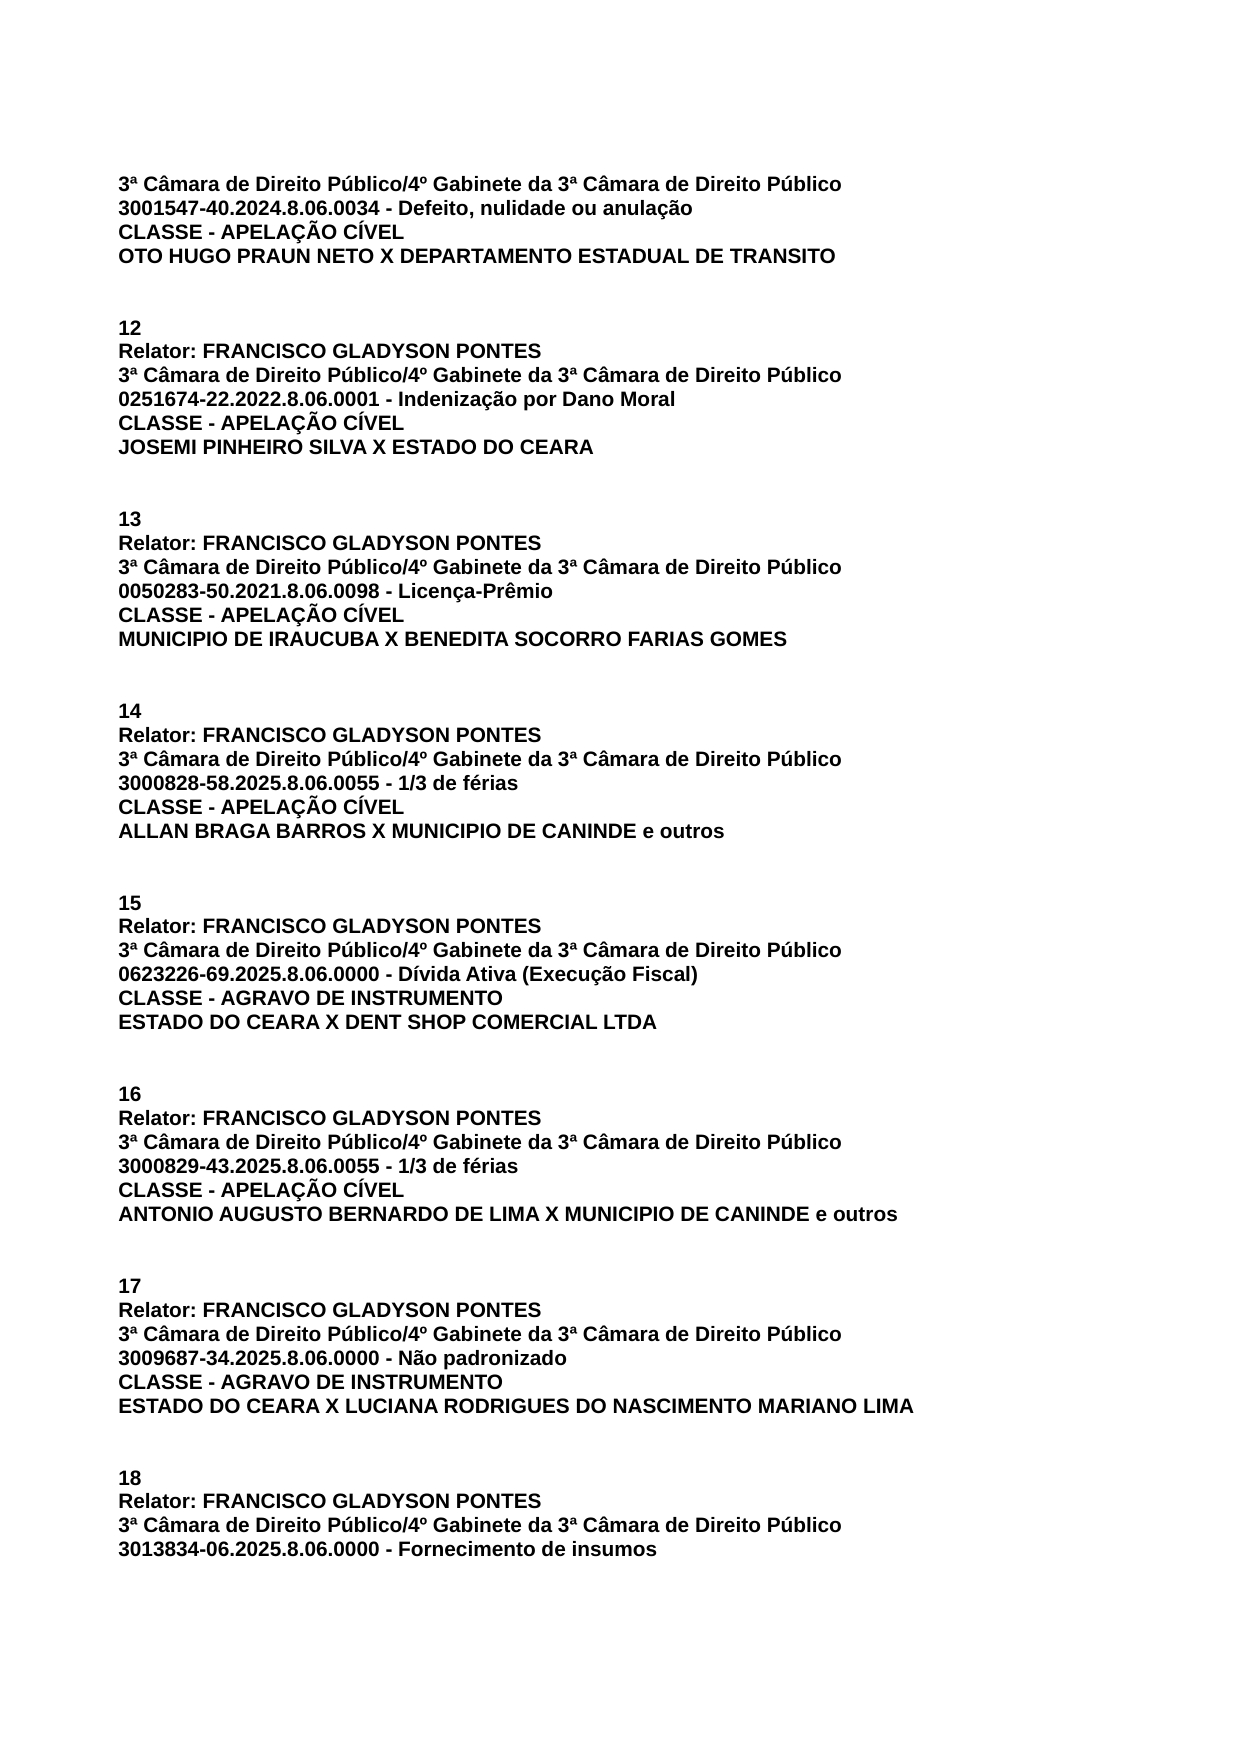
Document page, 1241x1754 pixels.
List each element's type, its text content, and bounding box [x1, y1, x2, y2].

text 3ª Câmara de Direito Público/4º Gabinete da 3ª Câmara de Direito Público [118, 363, 1122, 387]
text 3ª Câmara de Direito Público/4º Gabinete da 3ª Câmara de Direito Público [118, 172, 1122, 196]
text OTO HUGO PRAUN NETO X DEPARTAMENTO ESTADUAL DE TRANSITO [118, 243, 1122, 267]
text 16 [118, 1082, 1122, 1106]
text ESTADO DO CEARA X LUCIANA RODRIGUES DO NASCIMENTO MARIANO LIMA [118, 1393, 1122, 1417]
text 3ª Câmara de Direito Público/4º Gabinete da 3ª Câmara de Direito Público [118, 1513, 1122, 1537]
text MUNICIPIO DE IRAUCUBA X BENEDITA SOCORRO FARIAS GOMES [118, 627, 1122, 651]
text 3009687-34.2025.8.06.0000 - Não padronizado [118, 1346, 1122, 1369]
text Relator: FRANCISCO GLADYSON PONTES [118, 914, 1122, 938]
text 0050283-50.2021.8.06.0098 - Licença-Prêmio [118, 579, 1122, 603]
text Relator: FRANCISCO GLADYSON PONTES [118, 339, 1122, 363]
text 3ª Câmara de Direito Público/4º Gabinete da 3ª Câmara de Direito Público [118, 1322, 1122, 1346]
text 3001547-40.2024.8.06.0034 - Defeito, nulidade ou anulação [118, 196, 1122, 219]
text CLASSE - APELAÇÃO CÍVEL [118, 603, 1122, 627]
text CLASSE - APELAÇÃO CÍVEL [118, 411, 1122, 435]
text JOSEMI PINHEIRO SILVA X ESTADO DO CEARA [118, 435, 1122, 459]
text 0251674-22.2022.8.06.0001 - Indenização por Dano Moral [118, 387, 1122, 411]
text 3000829-43.2025.8.06.0055 - 1/3 de férias [118, 1154, 1122, 1178]
text 3ª Câmara de Direito Público/4º Gabinete da 3ª Câmara de Direito Público [118, 938, 1122, 962]
text 3013834-06.2025.8.06.0000 - Fornecimento de insumos [118, 1537, 1122, 1561]
text 0623226-69.2025.8.06.0000 - Dívida Ativa (Execução Fiscal) [118, 962, 1122, 986]
text Relator: FRANCISCO GLADYSON PONTES [118, 1489, 1122, 1513]
text ESTADO DO CEARA X DENT SHOP COMERCIAL LTDA [118, 1010, 1122, 1034]
text ALLAN BRAGA BARROS X MUNICIPIO DE CANINDE e outros [118, 818, 1122, 842]
text 12 [118, 315, 1122, 339]
text 15 [118, 890, 1122, 914]
text CLASSE - APELAÇÃO CÍVEL [118, 794, 1122, 818]
text 17 [118, 1274, 1122, 1298]
text Relator: FRANCISCO GLADYSON PONTES [118, 531, 1122, 555]
text CLASSE - APELAÇÃO CÍVEL [118, 1178, 1122, 1202]
text 3ª Câmara de Direito Público/4º Gabinete da 3ª Câmara de Direito Público [118, 747, 1122, 771]
text 18 [118, 1465, 1122, 1489]
text Relator: FRANCISCO GLADYSON PONTES [118, 1298, 1122, 1322]
text CLASSE - APELAÇÃO CÍVEL [118, 219, 1122, 243]
text CLASSE - AGRAVO DE INSTRUMENTO [118, 1369, 1122, 1393]
text 14 [118, 699, 1122, 723]
text ANTONIO AUGUSTO BERNARDO DE LIMA X MUNICIPIO DE CANINDE e outros [118, 1202, 1122, 1226]
text 3000828-58.2025.8.06.0055 - 1/3 de férias [118, 771, 1122, 794]
text 13 [118, 507, 1122, 531]
text 3ª Câmara de Direito Público/4º Gabinete da 3ª Câmara de Direito Público [118, 555, 1122, 579]
text 3ª Câmara de Direito Público/4º Gabinete da 3ª Câmara de Direito Público [118, 1130, 1122, 1154]
text Relator: FRANCISCO GLADYSON PONTES [118, 723, 1122, 747]
text Relator: FRANCISCO GLADYSON PONTES [118, 1106, 1122, 1130]
text CLASSE - AGRAVO DE INSTRUMENTO [118, 986, 1122, 1010]
